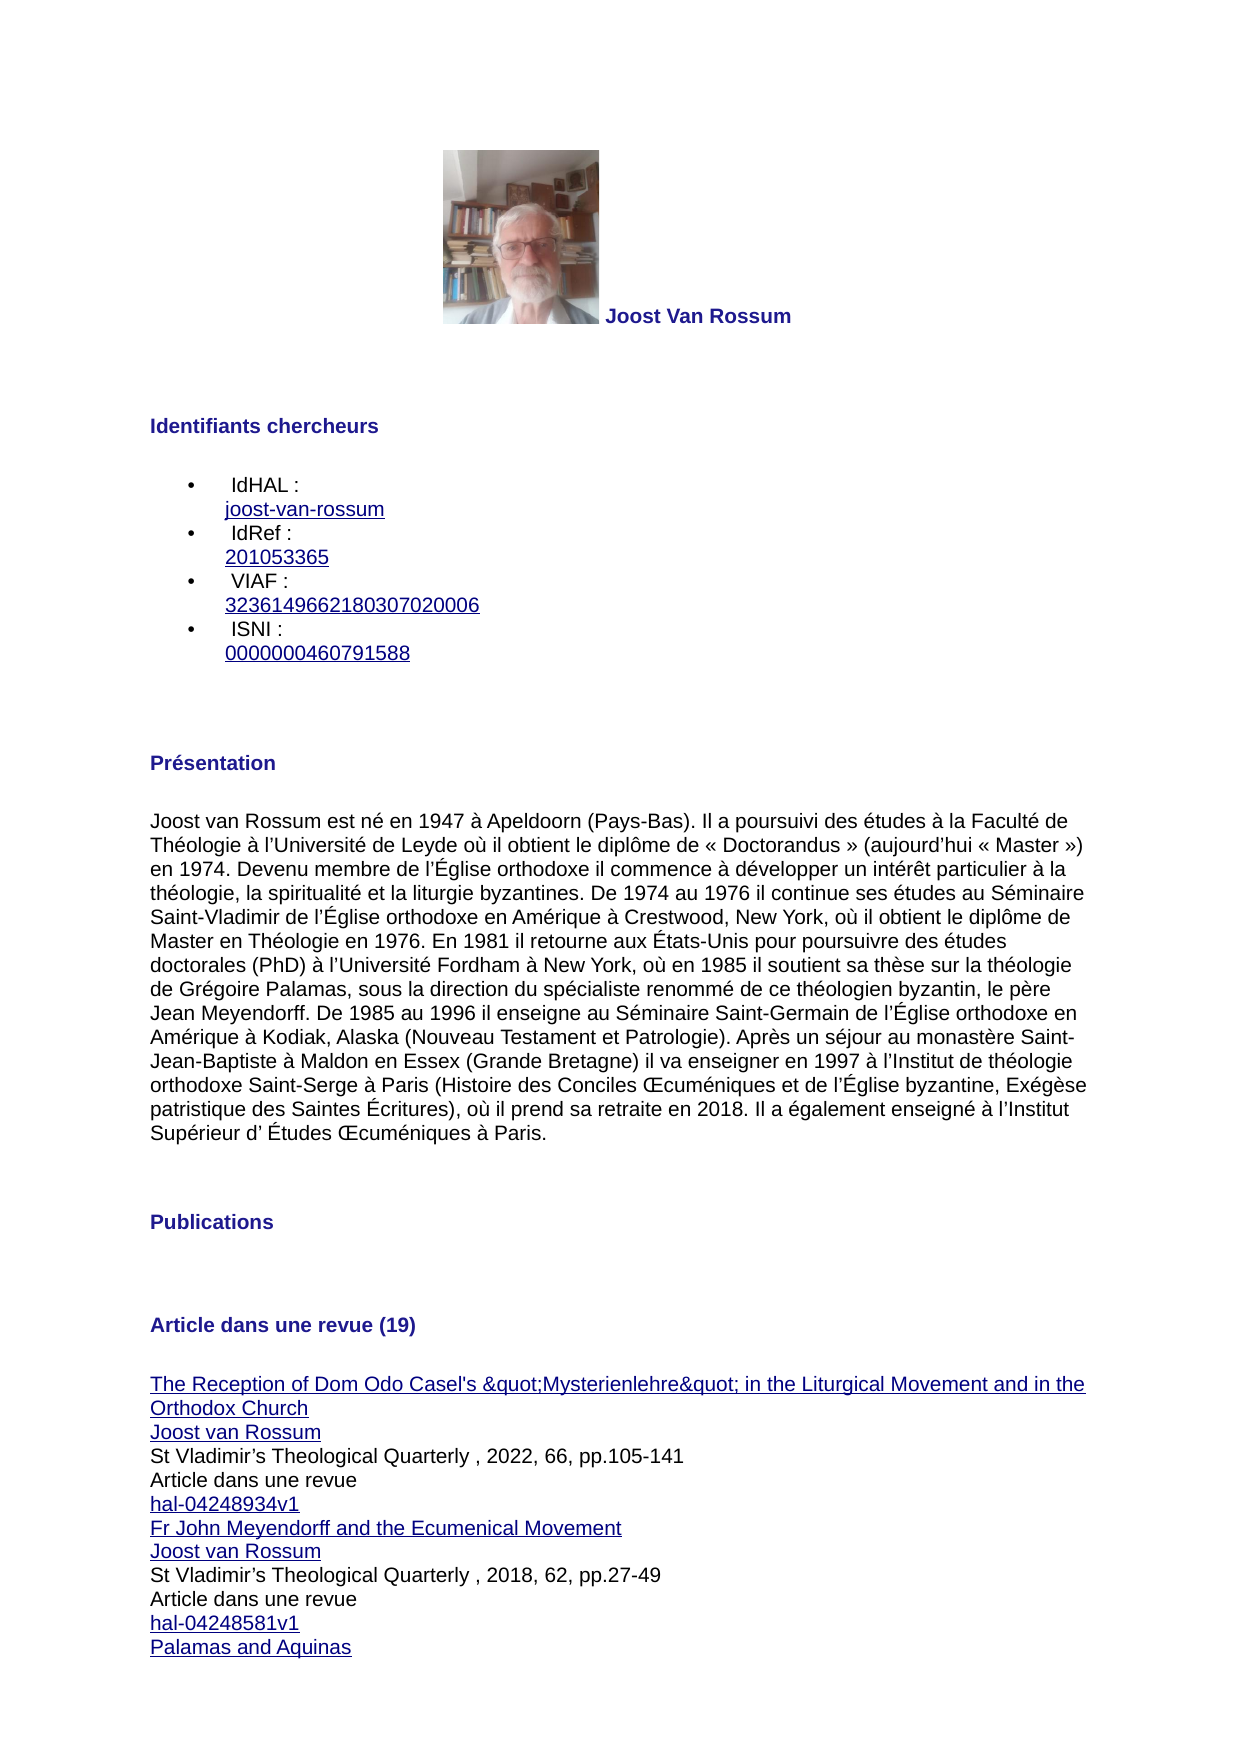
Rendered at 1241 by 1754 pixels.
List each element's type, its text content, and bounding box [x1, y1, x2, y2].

list ISNI : [187, 616, 1090, 640]
text Joost van Rossum est né en 1947 à Apeldoorn (Pays-Bas). Il a poursuivi des études à la Faculté de Théologie à l’Université de Leyde où il obtient le diplôme de « Doctorandus » (aujourd’hui « Master ») en 1974. Devenu membre de l’Église orthodoxe il commence à développer un intérêt particulier à la théologie, la spiritualité et la liturgie byzantines. De 1974 au 1976 il continue ses études au Séminaire Saint-Vladimir de l’Église orthodoxe en Amérique à Crestwood, New York, où il obtient le diplôme de Master en Théologie en 1976. En 1981 il retourne aux États-Unis pour poursuivre des études doctorales (PhD) à l’Université Fordham à New York, où en 1985 il soutient sa thèse sur la théologie de Grégoire Palamas, sous la direction du spécialiste renommé de ce théologien byzantin, le père Jean Meyendorff. De 1985 au 1996 il enseigne au Séminaire Saint-Germain de l’Église orthodoxe en Amérique à Kodiak, Alaska (Nouveau Testament et Patrologie). Après un séjour au monastère Saint-Jean-Baptiste à Maldon en Essex (Grande Bretagne) il va enseigner en 1997 à l’Institut de théologie orthodoxe Saint-Serge à Paris (Histoire des Conciles Œcuméniques et de l’Église byzantine, Exégèse patristique des Saintes Écritures), où il prend sa retraite en 2018. Il a également enseigné à l’Institut Supérieur d’ Études Œcuméniques à Paris. [150, 809, 1090, 1144]
list IdHAL : [187, 473, 1090, 497]
list IdRef : [187, 521, 1090, 544]
subtitle Identifiants chercheurs [150, 414, 1090, 438]
list 3236149662180307020006 [187, 592, 1090, 616]
table_cell Fr John Meyendorff and the Ecumenical Movement Joost van Rossum St Vladimir’s Theological Quarterly , 2018, 62, pp.27-49 Article dans une revue hal-04248581v1 [150, 1515, 1090, 1635]
subtitle Article dans une revue (19) [150, 1313, 1090, 1337]
list VIAF : [187, 568, 1090, 592]
subtitle Joost Van Rossum [150, 150, 1090, 328]
list joost-van-rossum [187, 497, 1090, 521]
table_header The Reception of Dom Odo Casel's &quot;Mysterienlehre&quot; in the Liturgical Movement and in the Orthodox Church Joost van Rossum St Vladimir’s Theological Quarterly , 2022, 66, pp.105-141 Article dans une revue hal-04248934v1 [150, 1372, 1090, 1515]
subtitle Publications [150, 1210, 1090, 1234]
subtitle Présentation [150, 751, 1090, 775]
list 201053365 [187, 544, 1090, 568]
picture [443, 150, 600, 324]
table_cell Palamas and Aquinas [150, 1635, 1090, 1659]
list 0000000460791588 [187, 640, 1090, 664]
